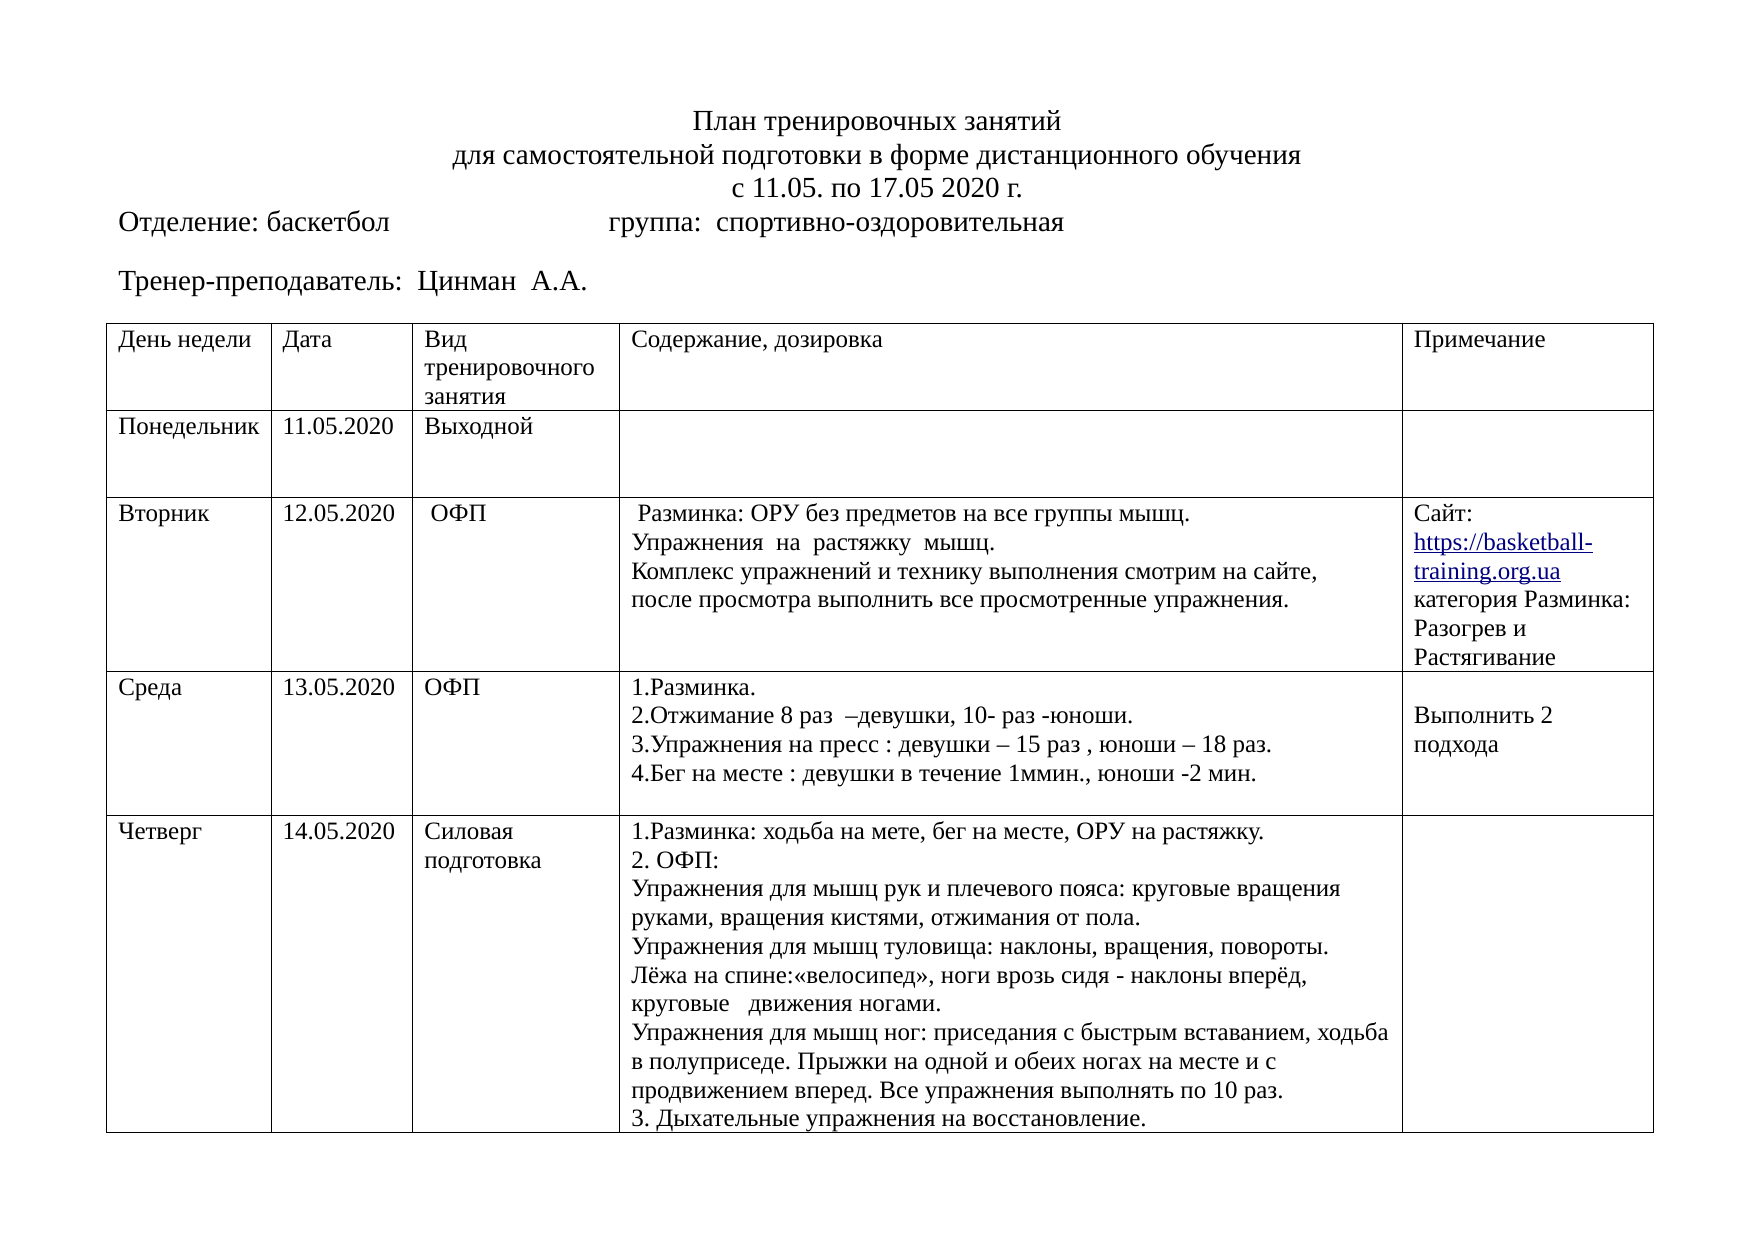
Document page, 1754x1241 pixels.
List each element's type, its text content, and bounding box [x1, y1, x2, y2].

table_cell Понедельник [107, 411, 271, 497]
table_cell ОФП [413, 672, 619, 815]
text Тренер-преподаватель: Цинман А.А. [118, 263, 1636, 297]
table_cell Вторник [107, 498, 271, 671]
table_cell 14.05.2020 [272, 816, 412, 1132]
table_header Вид тренировочного занятия [413, 324, 619, 410]
table_header День недели [107, 324, 271, 410]
table_cell [1403, 816, 1653, 1132]
table_cell Выходной [413, 411, 619, 497]
table_cell [1403, 411, 1653, 497]
table_cell ОФП [413, 498, 619, 671]
text с 11.05. по 17.05 2020 г. [118, 170, 1636, 204]
table_cell Сайт: https://basketball-training.org.ua категория Разминка: Разогрев и Растягивание [1403, 498, 1653, 671]
table_header Содержание, дозировка [620, 324, 1402, 410]
table_cell [620, 411, 1402, 497]
table_header Дата [272, 324, 412, 410]
text План тренировочных занятий [118, 103, 1636, 137]
table_header Примечание [1403, 324, 1653, 410]
text для самостоятельной подготовки в форме дистанционного обучения [118, 137, 1636, 170]
table_cell 1.Разминка. 2.Отжимание 8 раз –девушки, 10- раз -юноши. 3.Упражнения на пресс : девушки – 15 раз , юноши – 18 раз. 4.Бег на месте : девушки в течение 1ммин., юноши -2 мин. [620, 672, 1402, 815]
table_cell Четверг [107, 816, 271, 1132]
table_cell 12.05.2020 [272, 498, 412, 671]
table_cell 13.05.2020 [272, 672, 412, 815]
text Отделение: баскетбол группа: спортивно-оздоровительная [118, 204, 1636, 237]
table_cell 1.Разминка: ходьба на мете, бег на месте, ОРУ на растяжку. 2. ОФП: Упражнения для мышц рук и плечевого пояса: круговые вращения руками, вращения кистями, отжимания от пола. Упражнения для мышц туловища: наклоны, вращения, повороты. Лёжа на спине:«велосипед», ноги врозь сидя - наклоны вперёд, круговые движения ногами. Упражнения для мышц ног: приседания с быстрым вставанием, ходьба в полуприседе. Прыжки на одной и обеих ногах на месте и с продвижением вперед. Все упражнения выполнять по 10 раз. 3. Дыхательные упражнения на восстановление. [620, 816, 1402, 1132]
table_cell 11.05.2020 [272, 411, 412, 497]
table_cell Силовая подготовка [413, 816, 619, 1132]
table_cell Выполнить 2 подхода [1403, 672, 1653, 815]
table_cell Разминка: ОРУ без предметов на все группы мышц. Упражнения на растяжку мышц. Комплекс упражнений и технику выполнения смотрим на сайте, после просмотра выполнить все просмотренные упражнения. [620, 498, 1402, 671]
table_cell Среда [107, 672, 271, 815]
